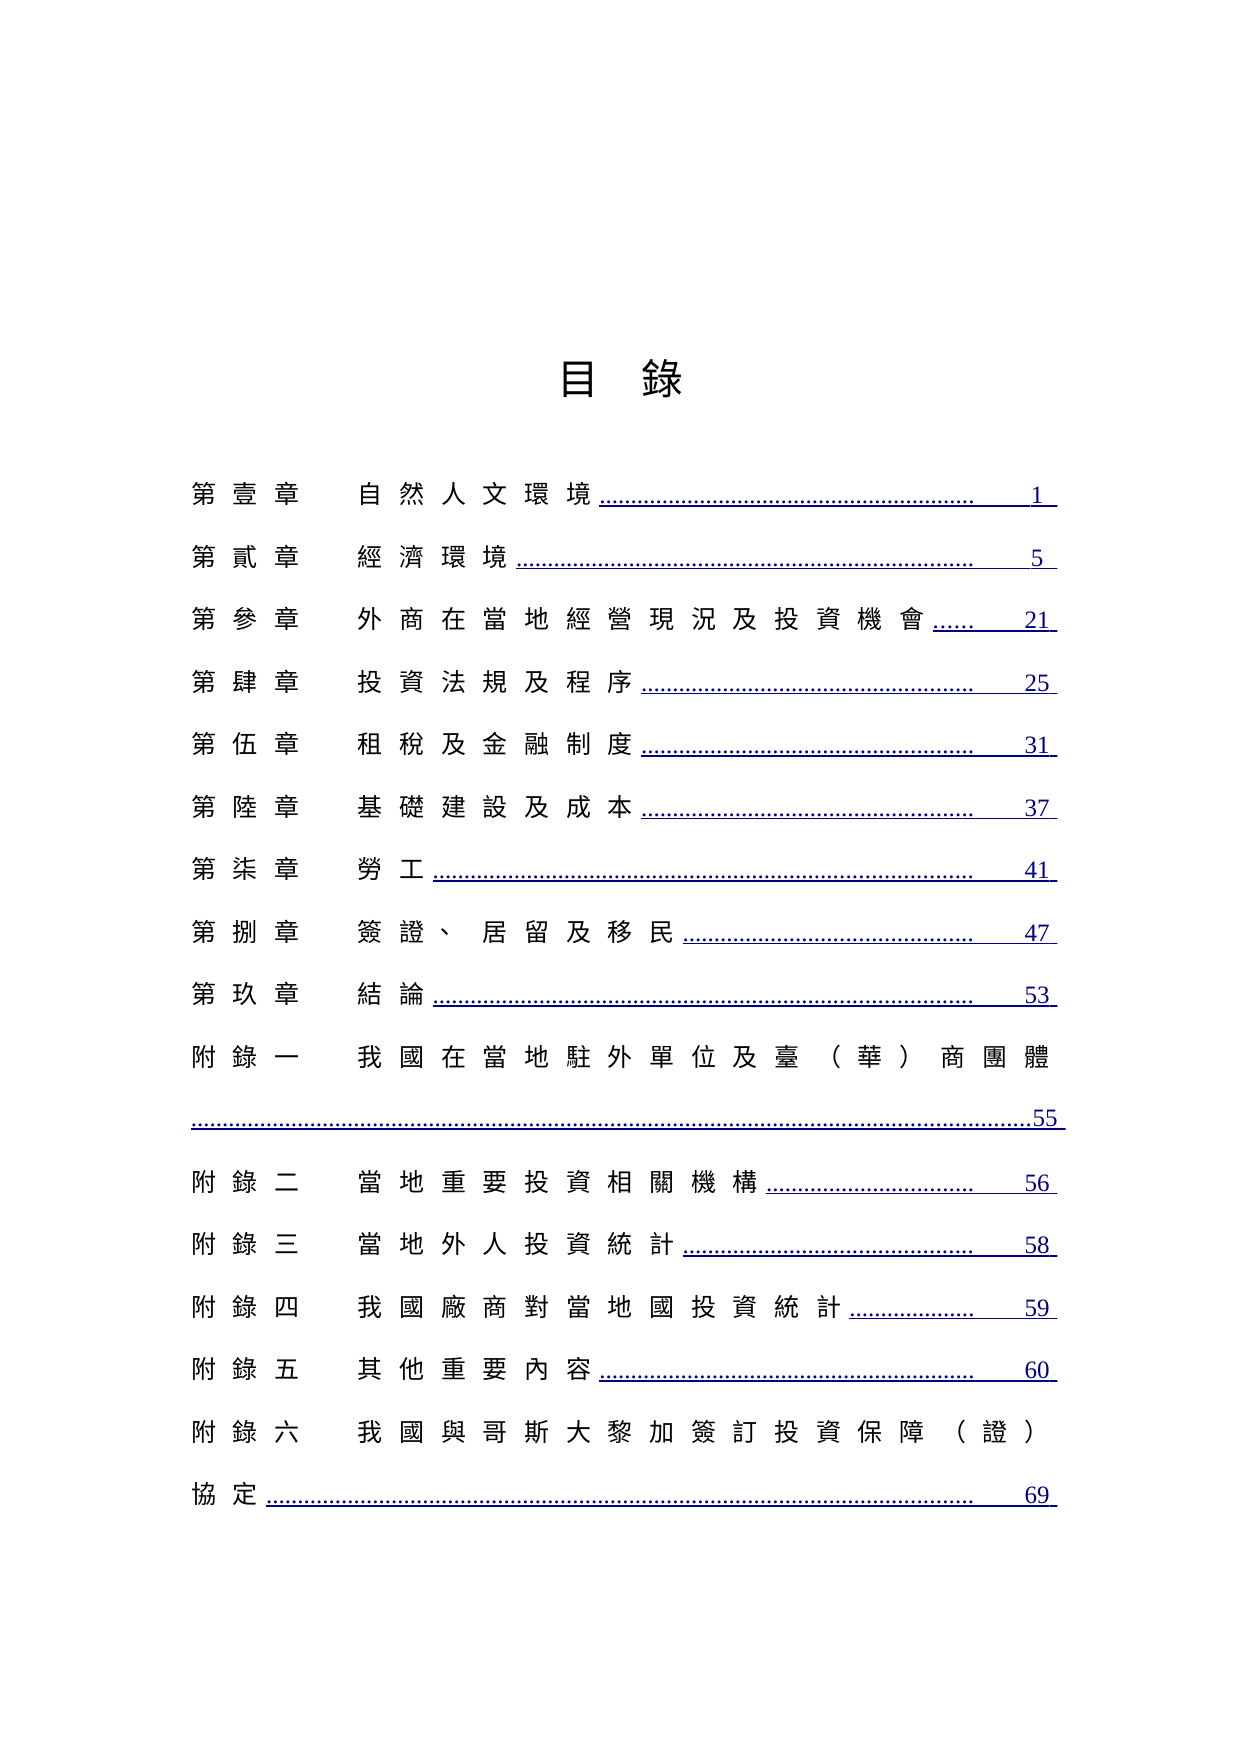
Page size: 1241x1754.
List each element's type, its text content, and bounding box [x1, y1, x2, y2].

text 第貳章 經濟環境 5 [183, 513, 1058, 576]
text 附錄一 我國在當地駐外單位及臺（華）商團體 55 [183, 1013, 1058, 1138]
text 附錄二 當地重要投資相關機構 56 [183, 1138, 1058, 1201]
text 第伍章 租稅及金融制度 31 [183, 701, 1058, 763]
text 第玖章 結論 53 [183, 951, 1058, 1013]
text 第陸章 基礎建設及成本 37 [183, 763, 1058, 826]
text 第肆章 投資法規及程序 25 [183, 638, 1058, 701]
text 附錄三 當地外人投資統計 58 [183, 1201, 1058, 1263]
text 目 錄 [183, 335, 1058, 397]
text 第壹章 自然人文環境 1 [183, 451, 1058, 513]
text 第柒章 勞工 41 [183, 826, 1058, 888]
text 第捌章 簽證、居留及移民 47 [183, 888, 1058, 951]
text 附錄五 其他重要內容 60 [183, 1326, 1058, 1388]
text 附錄六 我國與哥斯大黎加簽訂投資保障（證）協定 69 [183, 1388, 1058, 1513]
text 附錄四 我國廠商對當地國投資統計 59 [183, 1263, 1058, 1326]
text 第參章 外商在當地經營現況及投資機會 21 [183, 576, 1058, 638]
